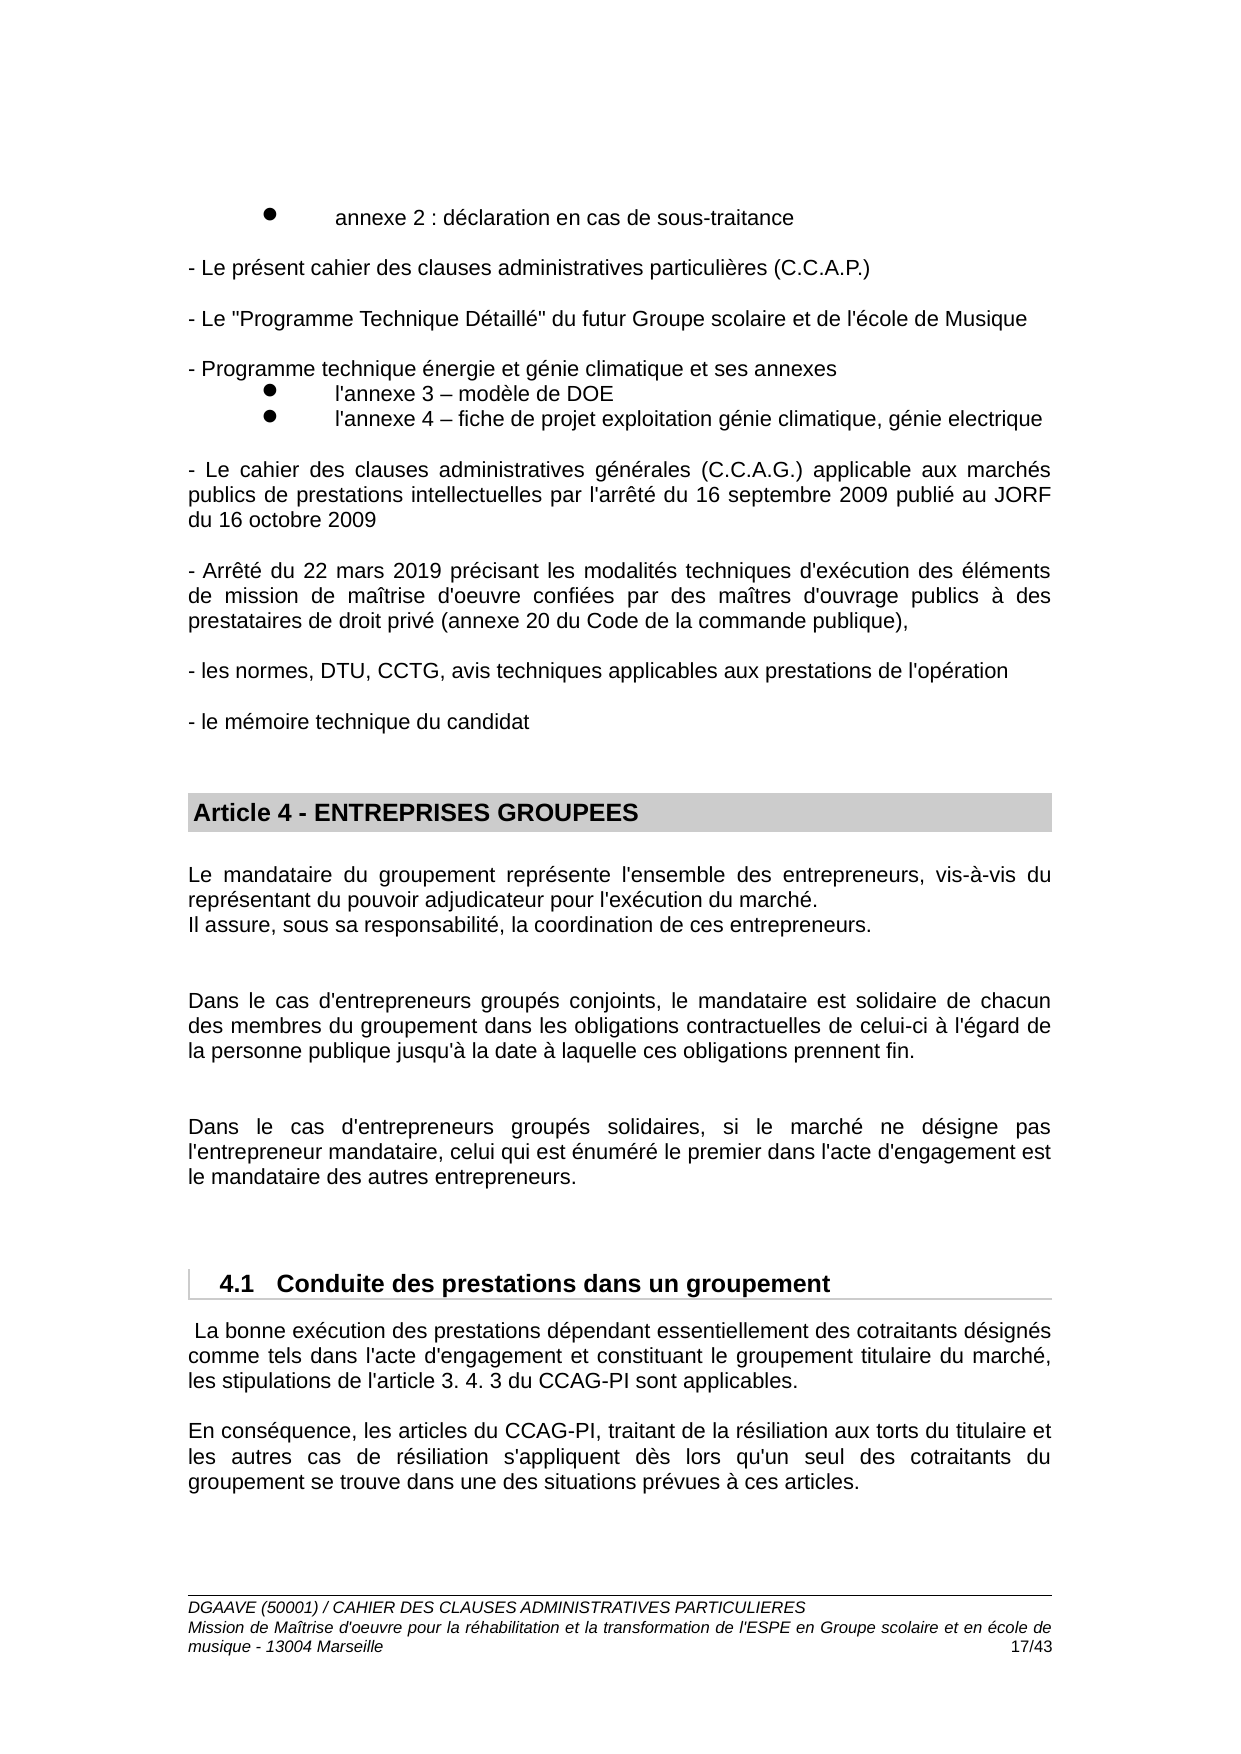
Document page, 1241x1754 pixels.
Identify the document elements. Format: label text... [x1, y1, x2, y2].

text - Le cahier des clauses administratives générales (C.C.A.G.) applicable aux marchés publics de prestations intellectuelles par l'arrêté du 16 septembre 2009 publié au JORF du 16 octobre 2009 [188, 457, 1052, 532]
text En conséquence, les articles du CCAG-PI, traitant de la résiliation aux torts du titulaire et les autres cas de résiliation s'appliquent dès lors qu'un seul des cotraitants du groupement se trouve dans une des situations prévues à ces articles. [188, 1418, 1052, 1494]
list l'annexe 4 – fiche de projet exploitation génie climatique, génie electrique [188, 406, 1052, 431]
text - Le "Programme Technique Détaillé" du futur Groupe scolaire et de l'école de Musique [188, 305, 1052, 331]
text - le mémoire technique du candidat [188, 709, 1052, 734]
text La bonne exécution des prestations dépendant essentiellement des cotraitants désignés comme tels dans l'acte d'engagement et constituant le groupement titulaire du marché, les stipulations de l'article 3. 4. 3 du CCAG-PI sont applicables. [188, 1318, 1052, 1393]
text Dans le cas d'entrepreneurs groupés conjoints, le mandataire est solidaire de chacun des membres du groupement dans les obligations contractuelles de celui-ci à l'égard de la personne publique jusqu'à la date à laquelle ces obligations prennent fin. [188, 987, 1052, 1063]
list annexe 2 : déclaration en cas de sous-traitance [188, 204, 1052, 230]
list l'annexe 3 – modèle de DOE [188, 381, 1052, 406]
text Il assure, sous sa responsabilité, la coordination de ces entrepreneurs. [188, 912, 1052, 937]
subtitle Conduite des prestations dans un groupement [190, 1269, 1052, 1298]
text Le mandataire du groupement représente l'ensemble des entrepreneurs, vis-à-vis du représentant du pouvoir adjudicateur pour l'exécution du marché. [188, 861, 1052, 912]
text - Le présent cahier des clauses administratives particulières (C.C.A.P.) [188, 255, 1052, 280]
text - Programme technique énergie et génie climatique et ses annexes [188, 356, 1052, 381]
text - Arrêté du 22 mars 2019 précisant les modalités techniques d'exécution des éléments de mission de maîtrise d'oeuvre confiées par des maîtres d'ouvrage publics à des prestataires de droit privé (annexe 20 du Code de la commande publique), [188, 557, 1052, 633]
subtitle ENTREPRISES GROUPEES [190, 795, 1050, 830]
text - les normes, DTU, CCTG, avis techniques applicables aux prestations de l'opération [188, 658, 1052, 683]
text Dans le cas d'entrepreneurs groupés solidaires, si le marché ne désigne pas l'entrepreneur mandataire, celui qui est énuméré le premier dans l'acte d'engagement est le mandataire des autres entrepreneurs. [188, 1113, 1052, 1189]
